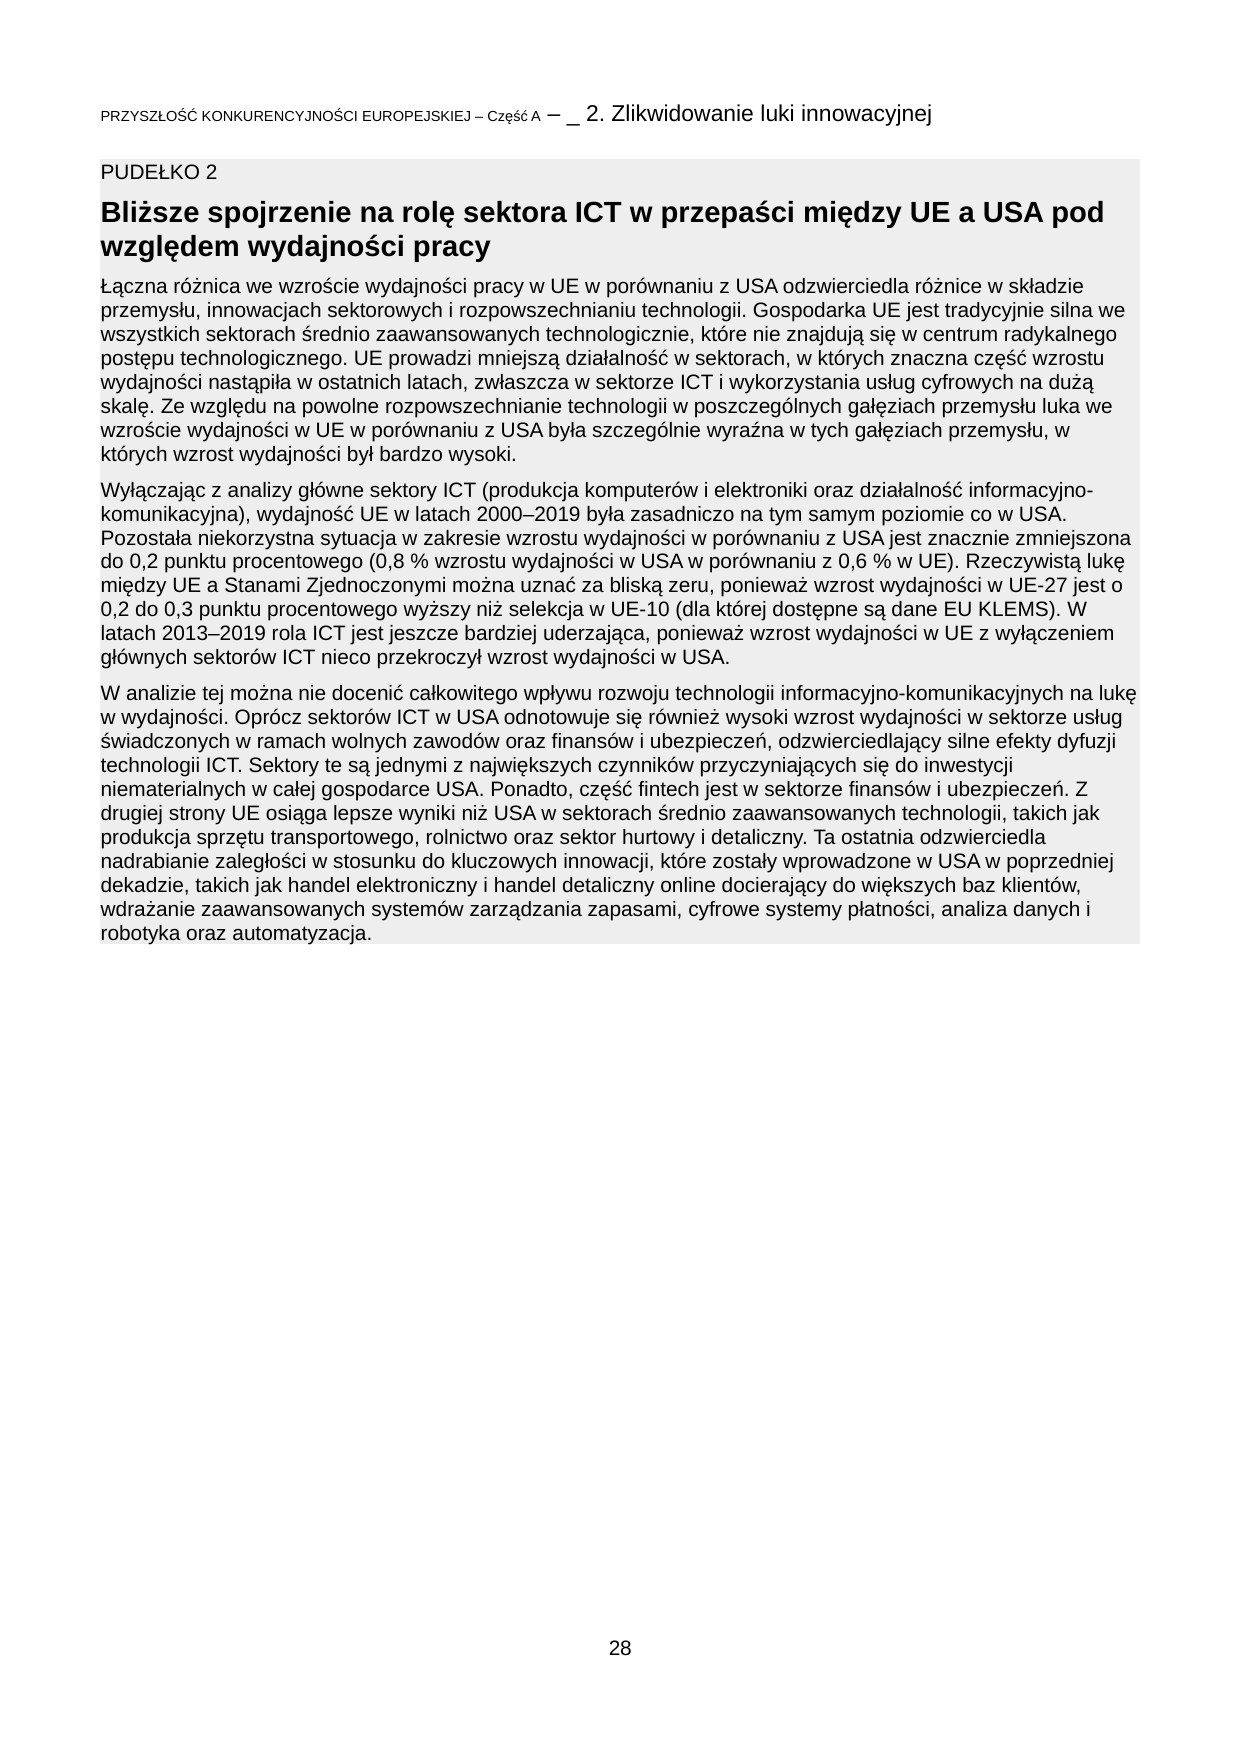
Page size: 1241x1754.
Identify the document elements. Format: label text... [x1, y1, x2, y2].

text PUDEŁKO 2 [100, 159, 1140, 183]
text W analizie tej można nie docenić całkowitego wpływu rozwoju technologii informacyjno-komunikacyjnych na lukę w wydajności. Oprócz sektorów ICT w USA odnotowuje się również wysoki wzrost wydajności w sektorze usług świadczonych w ramach wolnych zawodów oraz finansów i ubezpieczeń, odzwierciedlający silne efekty dyfuzji technologii ICT. Sektory te są jednymi z największych czynników przyczyniających się do inwestycji niematerialnych w całej gospodarce USA. Ponadto, część fintech jest w sektorze finansów i ubezpieczeń. Z drugiej strony UE osiąga lepsze wyniki niż USA w sektorach średnio zaawansowanych technologii, takich jak produkcja sprzętu transportowego, rolnictwo oraz sektor hurtowy i detaliczny. Ta ostatnia odzwierciedla nadrabianie zaległości w stosunku do kluczowych innowacji, które zostały wprowadzone w USA w poprzedniej dekadzie, takich jak handel elektroniczny i handel detaliczny online docierający do większych baz klientów, wdrażanie zaawansowanych systemów zarządzania zapasami, cyfrowe systemy płatności, analiza danych i robotyka oraz automatyzacja. [100, 681, 1140, 944]
text Bliższe spojrzenie na rolę sektora ICT w przepaści między UE a USA pod względem wydajności pracy [100, 195, 1140, 262]
text Wyłączając z analizy główne sektory ICT (produkcja komputerów i elektroniki oraz działalność informacyjno-komunikacyjna), wydajność UE w latach 2000–2019 była zasadniczo na tym samym poziomie co w USA. Pozostała niekorzystna sytuacja w zakresie wzrostu wydajności w porównaniu z USA jest znacznie zmniejszona do 0,2 punktu procentowego (0,8 % wzrostu wydajności w USA w porównaniu z 0,6 % w UE). Rzeczywistą lukę między UE a Stanami Zjednoczonymi można uznać za bliską zeru, ponieważ wzrost wydajności w UE-27 jest o 0,2 do 0,3 punktu procentowego wyższy niż selekcja w UE-10 (dla której dostępne są dane EU KLEMS). W latach 2013–2019 rola ICT jest jeszcze bardziej uderzająca, ponieważ wzrost wydajności w UE z wyłączeniem głównych sektorów ICT nieco przekroczył wzrost wydajności w USA. [100, 477, 1140, 669]
text Łączna różnica we wzroście wydajności pracy w UE w porównaniu z USA odzwierciedla różnice w składzie przemysłu, innowacjach sektorowych i rozpowszechnianiu technologii. Gospodarka UE jest tradycyjnie silna we wszystkich sektorach średnio zaawansowanych technologicznie, które nie znajdują się w centrum radykalnego postępu technologicznego. UE prowadzi mniejszą działalność w sektorach, w których znaczna część wzrostu wydajności nastąpiła w ostatnich latach, zwłaszcza w sektorze ICT i wykorzystania usług cyfrowych na dużą skalę. Ze względu na powolne rozpowszechnianie technologii w poszczególnych gałęziach przemysłu luka we wzroście wydajności w UE w porównaniu z USA była szczególnie wyraźna w tych gałęziach przemysłu, w których wzrost wydajności był bardzo wysoki. [100, 274, 1140, 466]
